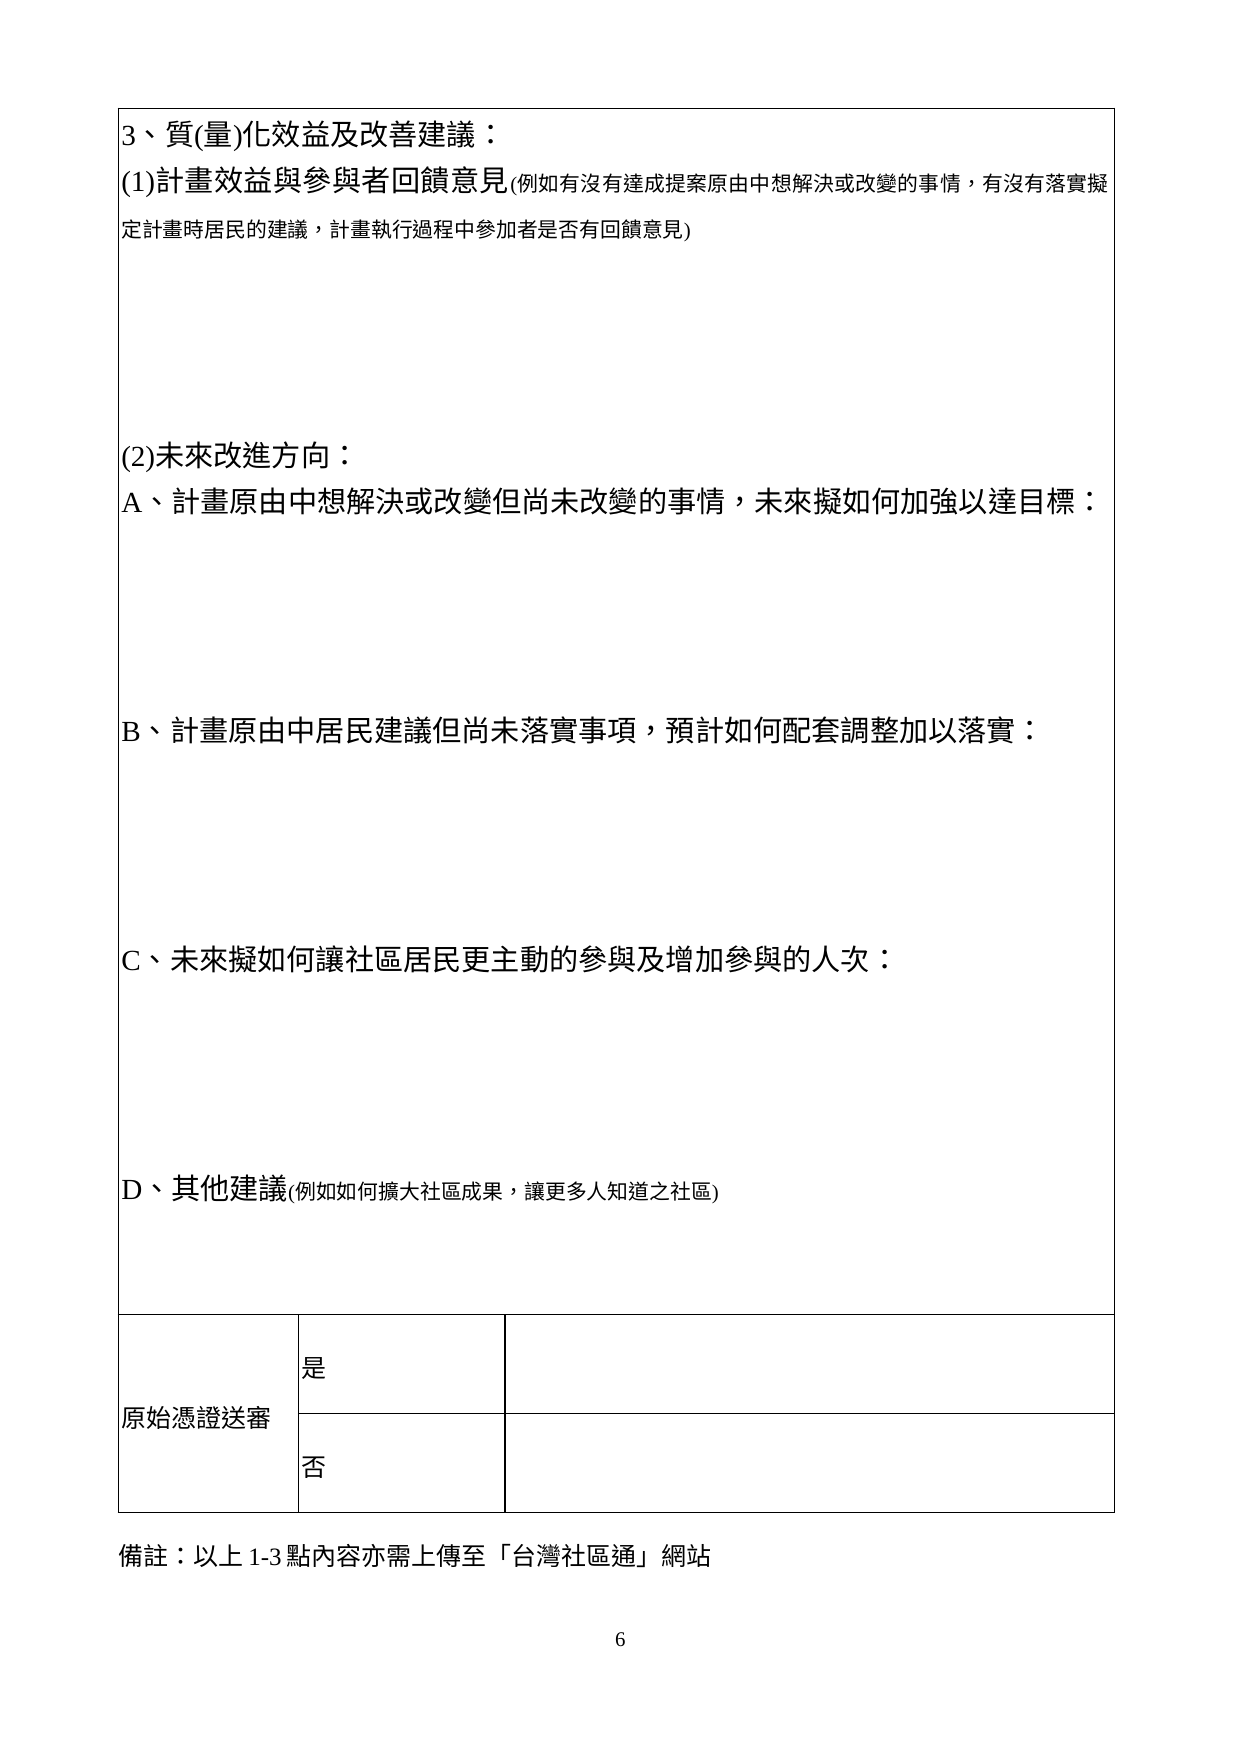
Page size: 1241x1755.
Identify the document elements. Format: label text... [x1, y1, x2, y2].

table_cell [506, 1315, 1114, 1413]
text 備註：以上1-3點內容亦需上傳至「台灣社區通」網站 [118, 1513, 1122, 1575]
table_cell 否 [299, 1414, 504, 1512]
table_header 3、質(量)化效益及改善建議： (1)計畫效益與參與者回饋意見(例如有沒有達成提案原由中想解決或改變的事情，有沒有落實擬定計畫時居民的建議，計畫執行過程中參加者是否有回饋意見) (2)未來改進方向： A、計畫原由中想解決或改變但尚未改變的事情，未來擬如何加強以達目標： B、計畫原由中居民建議但尚未落實事項，預計如何配套調整加以落實： C、未來擬如何讓社區居民更主動的參與及增加參與的人次： D、其他建議(例如如何擴大社區成果，讓更多人知道之社區) [119, 109, 1114, 1314]
table_cell [506, 1414, 1114, 1512]
table_cell 原始憑證送審 [119, 1315, 298, 1512]
table_cell 是 [299, 1315, 504, 1413]
